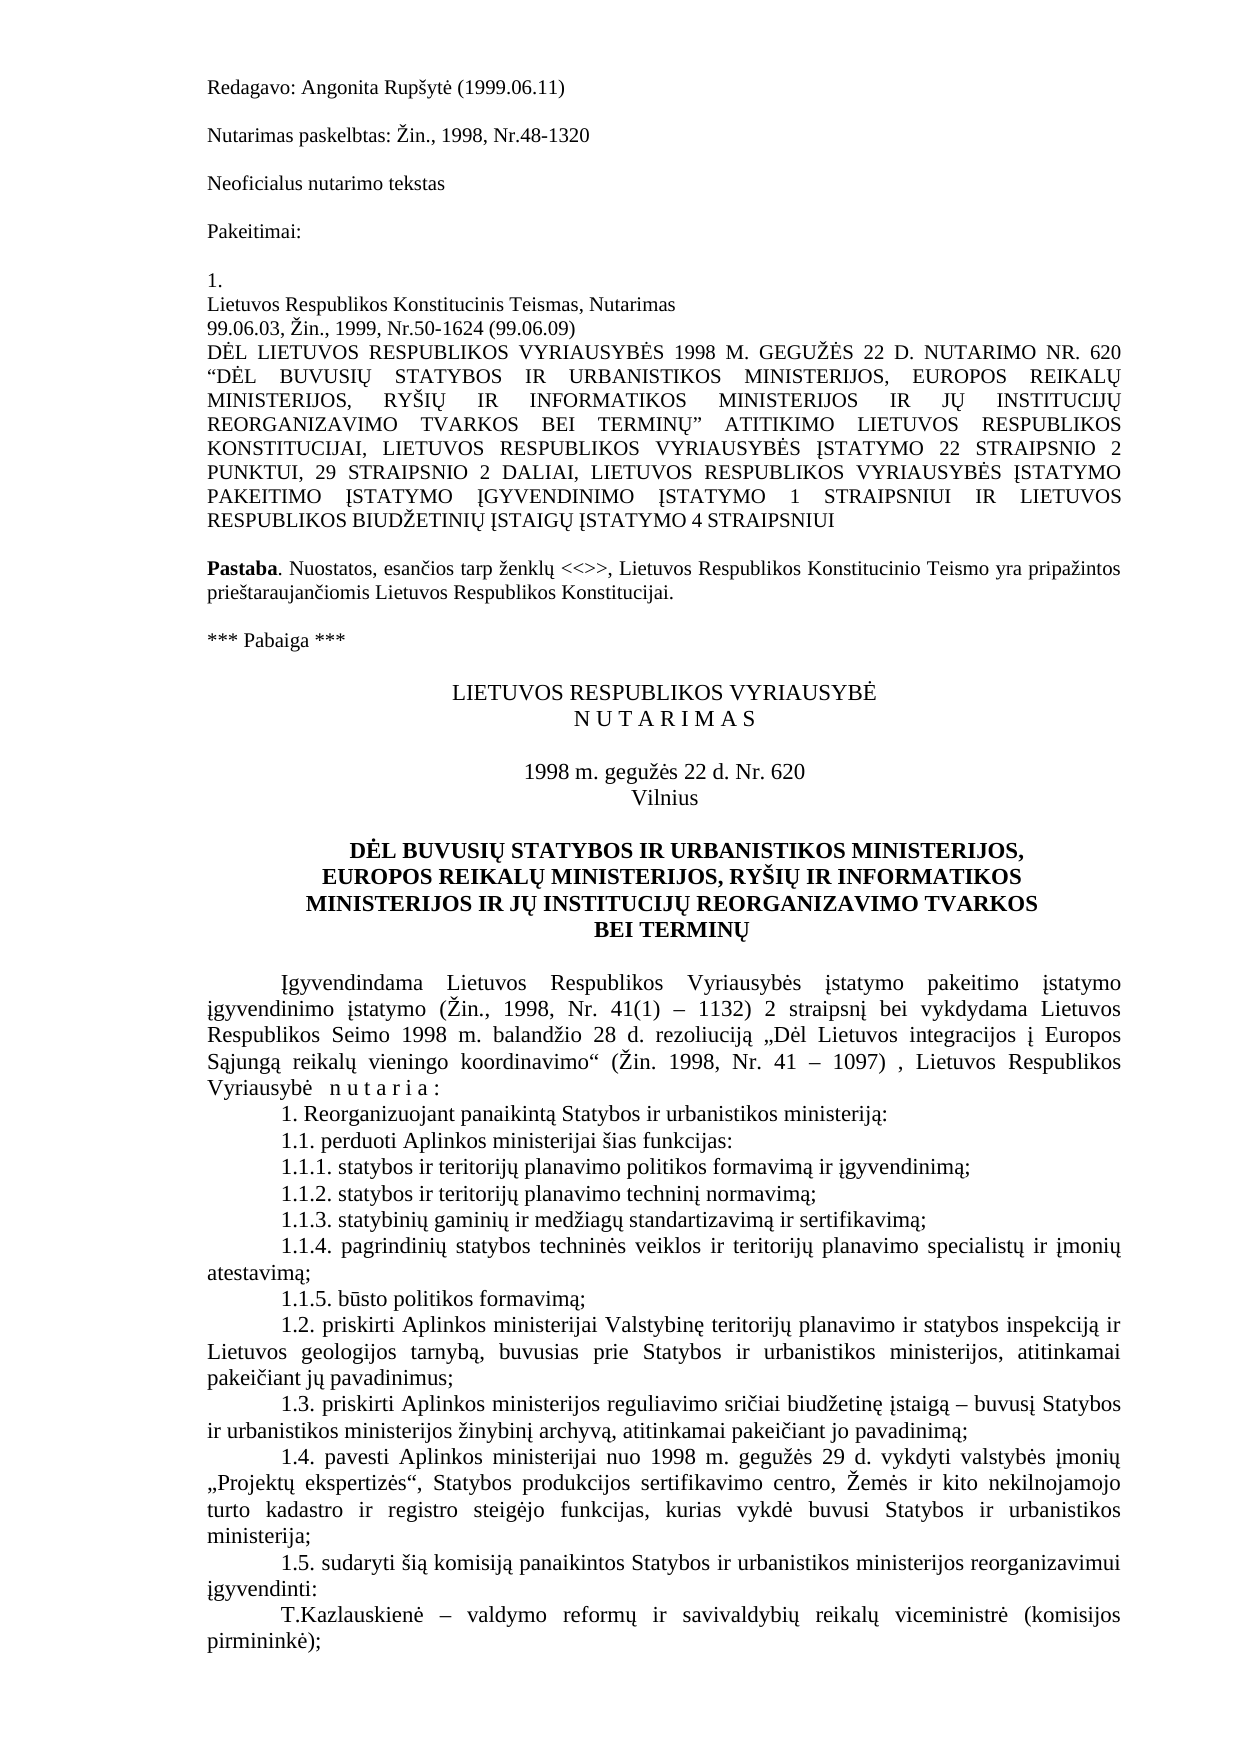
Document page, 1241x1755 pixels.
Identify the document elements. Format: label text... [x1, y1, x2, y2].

text Redagavo: Angonita Rupšytė (1999.06.11) [207, 75, 1122, 99]
text 1.3. priskirti Aplinkos ministerijos reguliavimo sričiai biudžetinę įstaigą – buvusį Statybos ir urbanistikos ministerijos žinybinį archyvą, atitinkamai pakeičiant jo pavadinimą; [207, 1390, 1122, 1443]
text Neoficialus nutarimo tekstas [207, 171, 1122, 195]
text T.Kazlauskienė – valdymo reformų ir savivaldybių reikalų viceministrė (komisijos pirmininkė); [207, 1601, 1122, 1654]
text 99.06.03, Žin., 1999, Nr.50-1624 (99.06.09) [207, 316, 1122, 340]
text 1.1.5. būsto politikos formavimą; [207, 1285, 1122, 1311]
text 1.4. pavesti Aplinkos ministerijai nuo 1998 m. gegužės 29 d. vykdyti valstybės įmonių „Projektų ekspertizės“, Statybos produkcijos sertifikavimo centro, Žemės ir kito nekilnojamojo turto kadastro ir registro steigėjo funkcijas, kurias vykdė buvusi Statybos ir urbanistikos ministerija; [207, 1443, 1122, 1548]
text LIETUVOS RESPUBLIKOS VYRIAUSYBĖ [207, 679, 1122, 705]
text *** Pabaiga *** [207, 628, 1122, 652]
text 1.1.3. statybinių gaminių ir medžiagų standartizavimą ir sertifikavimą; [207, 1206, 1122, 1232]
text 1998 m. gegužės 22 d. Nr. 620 [207, 758, 1122, 784]
text Įgyvendindama Lietuvos Respublikos Vyriausybės įstatymo pakeitimo įstatymo įgyvendinimo įstatymo (Žin., 1998, Nr. 41(1) – 1132) 2 straipsnį bei vykdydama Lietuvos Respublikos Seimo 1998 m. balandžio 28 d. rezoliuciją „Dėl Lietuvos integracijos į Europos Sąjungą reikalų vieningo koordinavimo“ (Žin. 1998, Nr. 41 – 1097) , Lietuvos Respublikos Vyriausybė n u t a r i a : [207, 969, 1122, 1101]
text 1.2. priskirti Aplinkos ministerijai Valstybinę teritorijų planavimo ir statybos inspekciją ir Lietuvos geologijos tarnybą, buvusias prie Statybos ir urbanistikos ministerijos, atitinkamai pakeičiant jų pavadinimus; [207, 1311, 1122, 1390]
text Pakeitimai: [207, 219, 1122, 243]
text Nutarimas paskelbtas: Žin., 1998, Nr.48-1320 [207, 123, 1122, 147]
text N U T A R I M A S [207, 705, 1122, 732]
text Pastaba. Nuostatos, esančios tarp ženklų <<>>, Lietuvos Respublikos Konstitucinio Teismo yra pripažintos prieštaraujančiomis Lietuvos Respublikos Konstitucijai. [207, 556, 1122, 604]
text Vilnius [207, 784, 1122, 811]
text 1. [207, 267, 1122, 292]
text 1. Reorganizuojant panaikintą Statybos ir urbanistikos ministeriją: [207, 1101, 1122, 1127]
text DĖL BUVUSIŲ STATYBOS IR URBANISTIKOS MINISTERIJOS, EUROPOS REIKALŲ MINISTERIJOS, RYŠIŲ IR INFORMATIKOS MINISTERIJOS IR JŲ INSTITUCIJŲ REORGANIZAVIMO TVARKOS BEI TERMINŲ [295, 837, 1048, 942]
text 1.1.2. statybos ir teritorijų planavimo techninį normavimą; [207, 1179, 1122, 1206]
text DĖL LIETUVOS RESPUBLIKOS VYRIAUSYBĖS 1998 M. GEGUŽĖS 22 D. NUTARIMO NR. 620 “DĖL BUVUSIŲ STATYBOS IR URBANISTIKOS MINISTERIJOS, EUROPOS REIKALŲ MINISTERIJOS, RYŠIŲ IR INFORMATIKOS MINISTERIJOS IR JŲ INSTITUCIJŲ REORGANIZAVIMO TVARKOS BEI TERMINŲ” ATITIKIMO LIETUVOS RESPUBLIKOS KONSTITUCIJAI, LIETUVOS RESPUBLIKOS VYRIAUSYBĖS ĮSTATYMO 22 STRAIPSNIO 2 PUNKTUI, 29 STRAIPSNIO 2 DALIAI, LIETUVOS RESPUBLIKOS VYRIAUSYBĖS ĮSTATYMO PAKEITIMO ĮSTATYMO ĮGYVENDINIMO ĮSTATYMO 1 STRAIPSNIUI IR LIETUVOS RESPUBLIKOS BIUDŽETINIŲ ĮSTAIGŲ ĮSTATYMO 4 STRAIPSNIUI [207, 340, 1122, 532]
text Lietuvos Respublikos Konstitucinis Teismas, Nutarimas [207, 292, 1122, 316]
text 1.1.4. pagrindinių statybos techninės veiklos ir teritorijų planavimo specialistų ir įmonių atestavimą; [207, 1232, 1122, 1285]
text 1.1. perduoti Aplinkos ministerijai šias funkcijas: [207, 1127, 1122, 1153]
text 1.5. sudaryti šią komisiją panaikintos Statybos ir urbanistikos ministerijos reorganizavimui įgyvendinti: [207, 1548, 1122, 1601]
text 1.1.1. statybos ir teritorijų planavimo politikos formavimą ir įgyvendinimą; [207, 1153, 1122, 1179]
